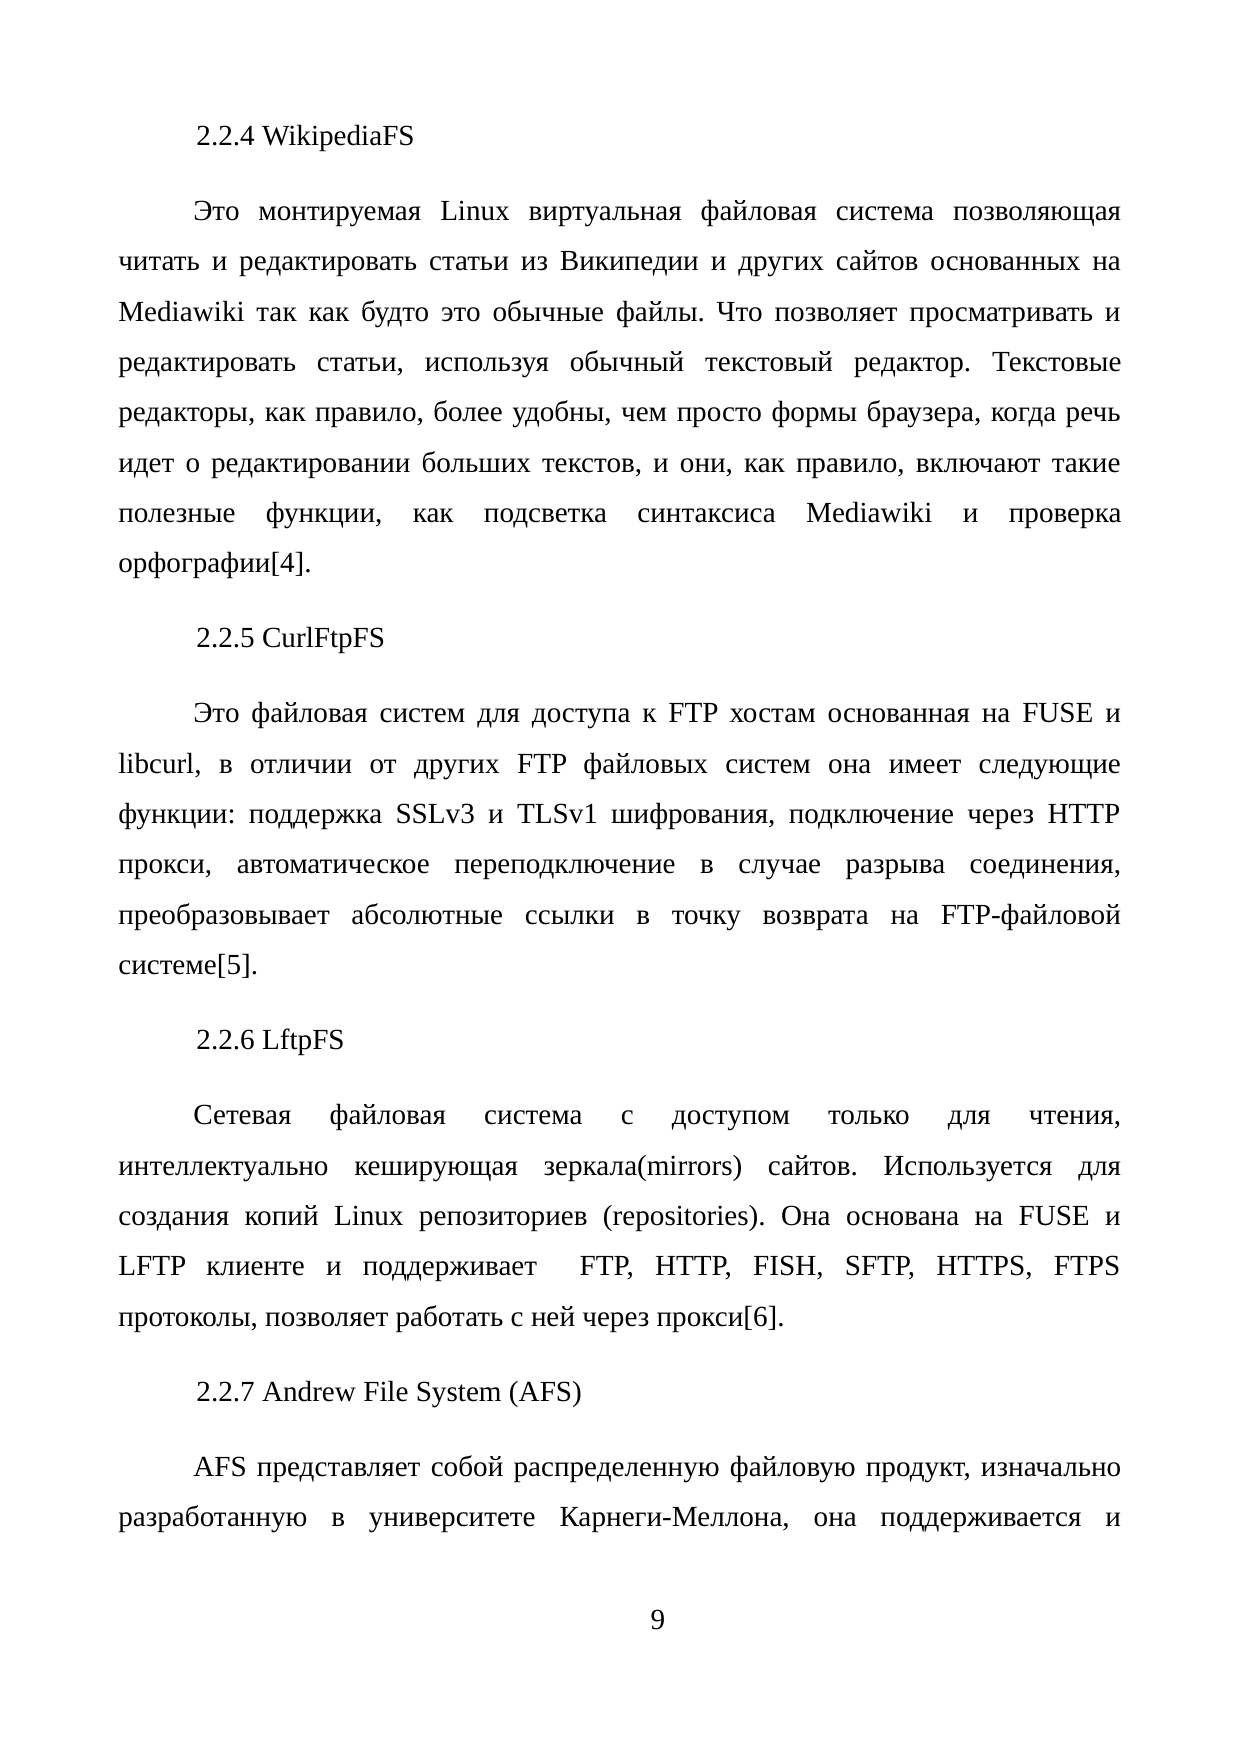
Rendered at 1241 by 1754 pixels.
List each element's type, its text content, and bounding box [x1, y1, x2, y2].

text Сетевая файловая система с доступом только для чтения, интеллектуально кеширующая зеркала(mirrors) сайтов. Используется для создания копий Linux репозиториев (repositories). Она основана на FUSE и LFTP клиенте и поддерживает FTP, HTTP, FISH, SFTP, HTTPS, FTPS протоколы, позволяет работать с ней через прокси[6]. [118, 1097, 1122, 1332]
text Это монтируемая Linux виртуальная файловая система позволяющая читать и редактировать статьи из Википедии и других сайтов основанных на Mediawiki так как будто это обычные файлы. Что позволяет просматривать и редактировать статьи, используя обычный текстовый редактор. Текстовые редакторы, как правило, более удобны, чем просто формы браузера, когда речь идет о редактировании больших текстов, и они, как правило, включают такие полезные функции, как подсветка синтаксиса Mediawiki и проверка орфографии[4]. [118, 193, 1122, 579]
text Это файловая систем для доступа к FTP хостам основанная на FUSE и libcurl, в отличии от других FTP файловых систем она имеет следующие функции: поддержка SSLv3 и TLSv1 шифрования, подключение через HTTP прокси, автоматическое переподключение в случае разрыва соединения, преобразовывает абсолютные ссылки в точку возврата на FTP-файловой системе[5]. [118, 696, 1122, 981]
text AFS представляет собой распределенную файловую продукт, изначально разработанную в университете Карнеги-Меллона, она поддерживается и [118, 1449, 1122, 1533]
subtitle Andrew File System (AFS) [189, 1374, 1122, 1407]
subtitle WikipediaFS [189, 118, 1122, 152]
subtitle CurlFtpFS [189, 621, 1122, 654]
subtitle LftpFS [189, 1022, 1122, 1056]
